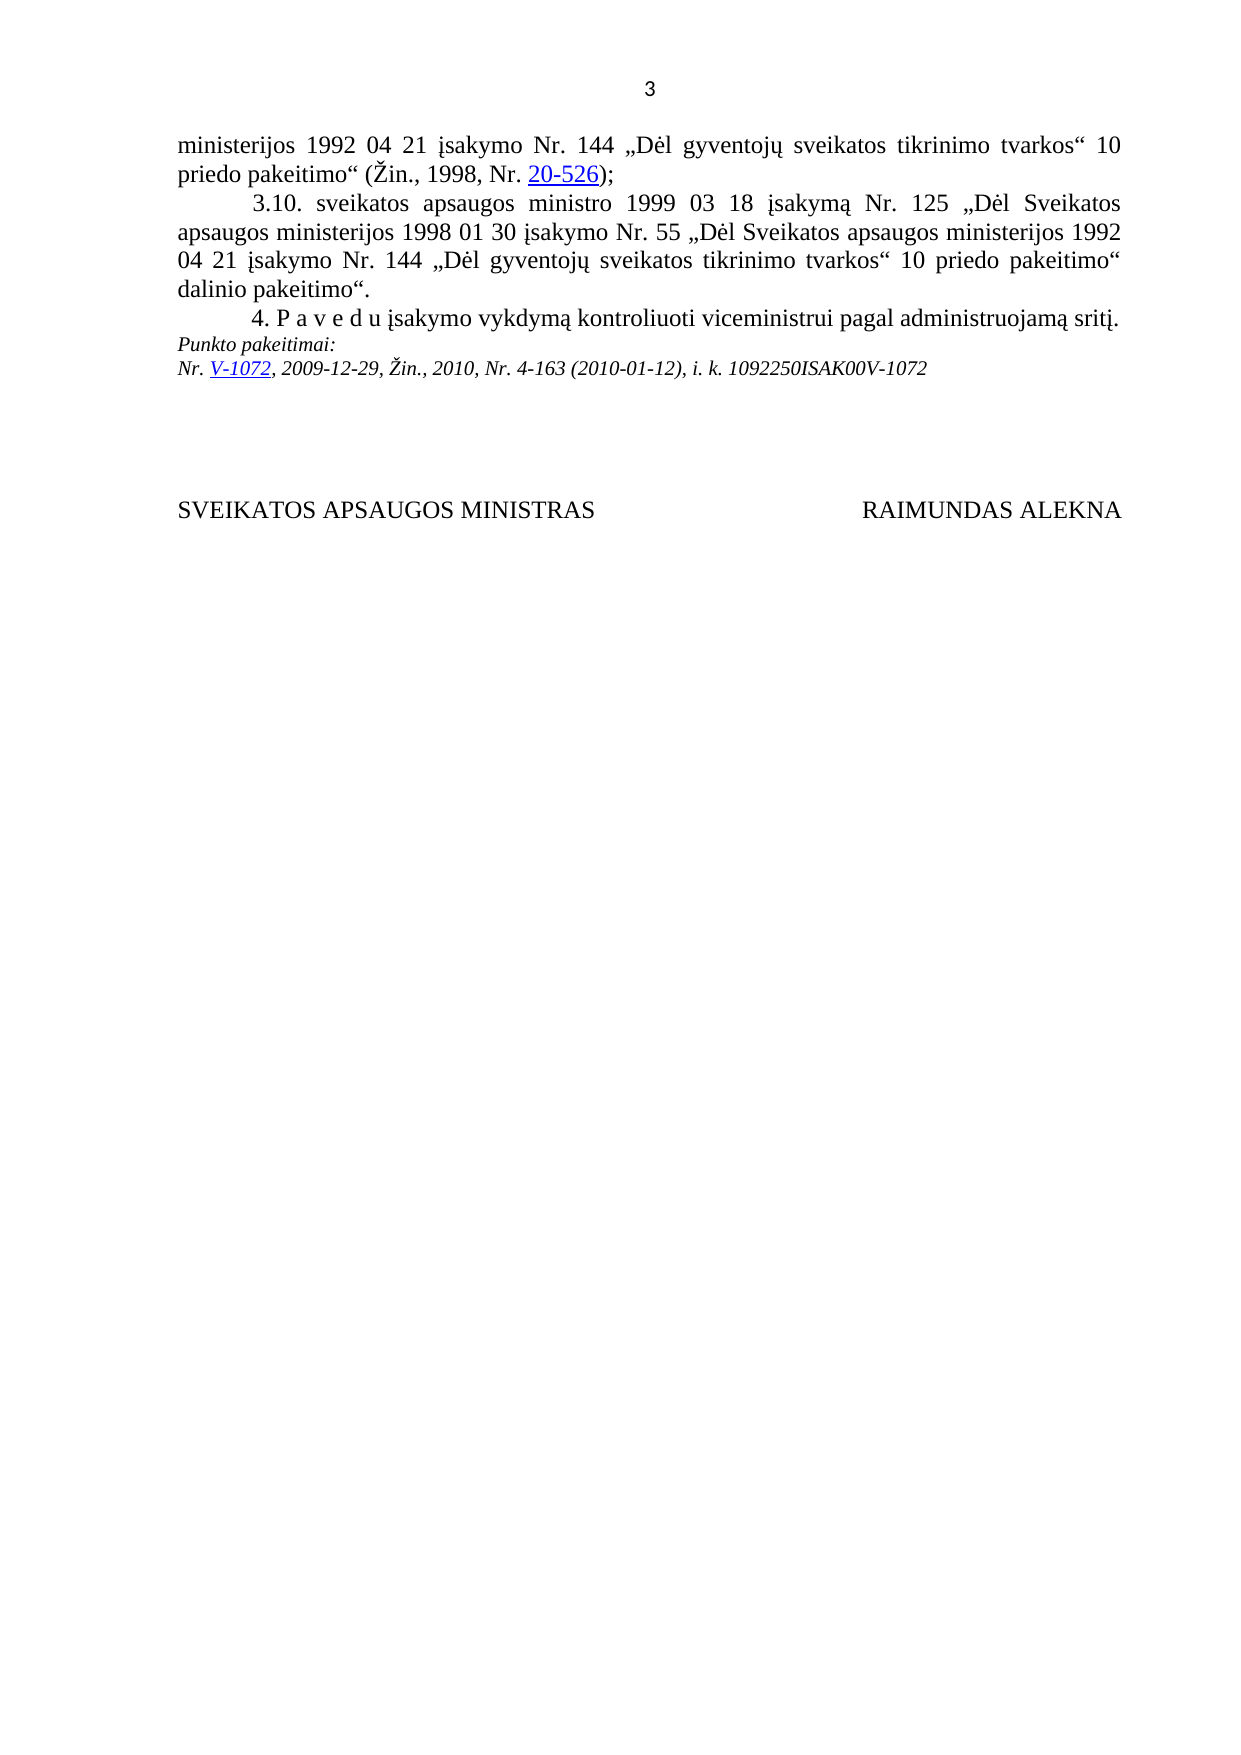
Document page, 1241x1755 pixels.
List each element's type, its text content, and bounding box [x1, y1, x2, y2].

text 4. P a v e d u įsakymo vykdymą kontroliuoti viceministrui pagal administruojamą sritį. [177, 303, 1122, 332]
text 3.10. sveikatos apsaugos ministro 1999 03 18 įsakymą Nr. 125 „Dėl Sveikatos apsaugos ministerijos 1998 01 30 įsakymo Nr. 55 „Dėl Sveikatos apsaugos ministerijos 1992 04 21 įsakymo Nr. 144 „Dėl gyventojų sveikatos tikrinimo tvarkos“ 10 priedo pakeitimo“ dalinio pakeitimo“. [177, 188, 1122, 303]
text ministerijos 1992 04 21 įsakymo Nr. 144 „Dėl gyventojų sveikatos tikrinimo tvarkos“ 10 priedo pakeitimo“ (Žin., 1998, Nr. 20-526); [177, 131, 1122, 188]
text SVEIKATOS APSAUGOS MINISTRAS RAIMUNDAS ALEKNA [177, 495, 1122, 524]
text Punkto pakeitimai: [177, 332, 1122, 356]
text Nr. V-1072, 2009-12-29, Žin., 2010, Nr. 4-163 (2010-01-12), i. k. 1092250ISAK00V-1072 [177, 356, 1122, 380]
